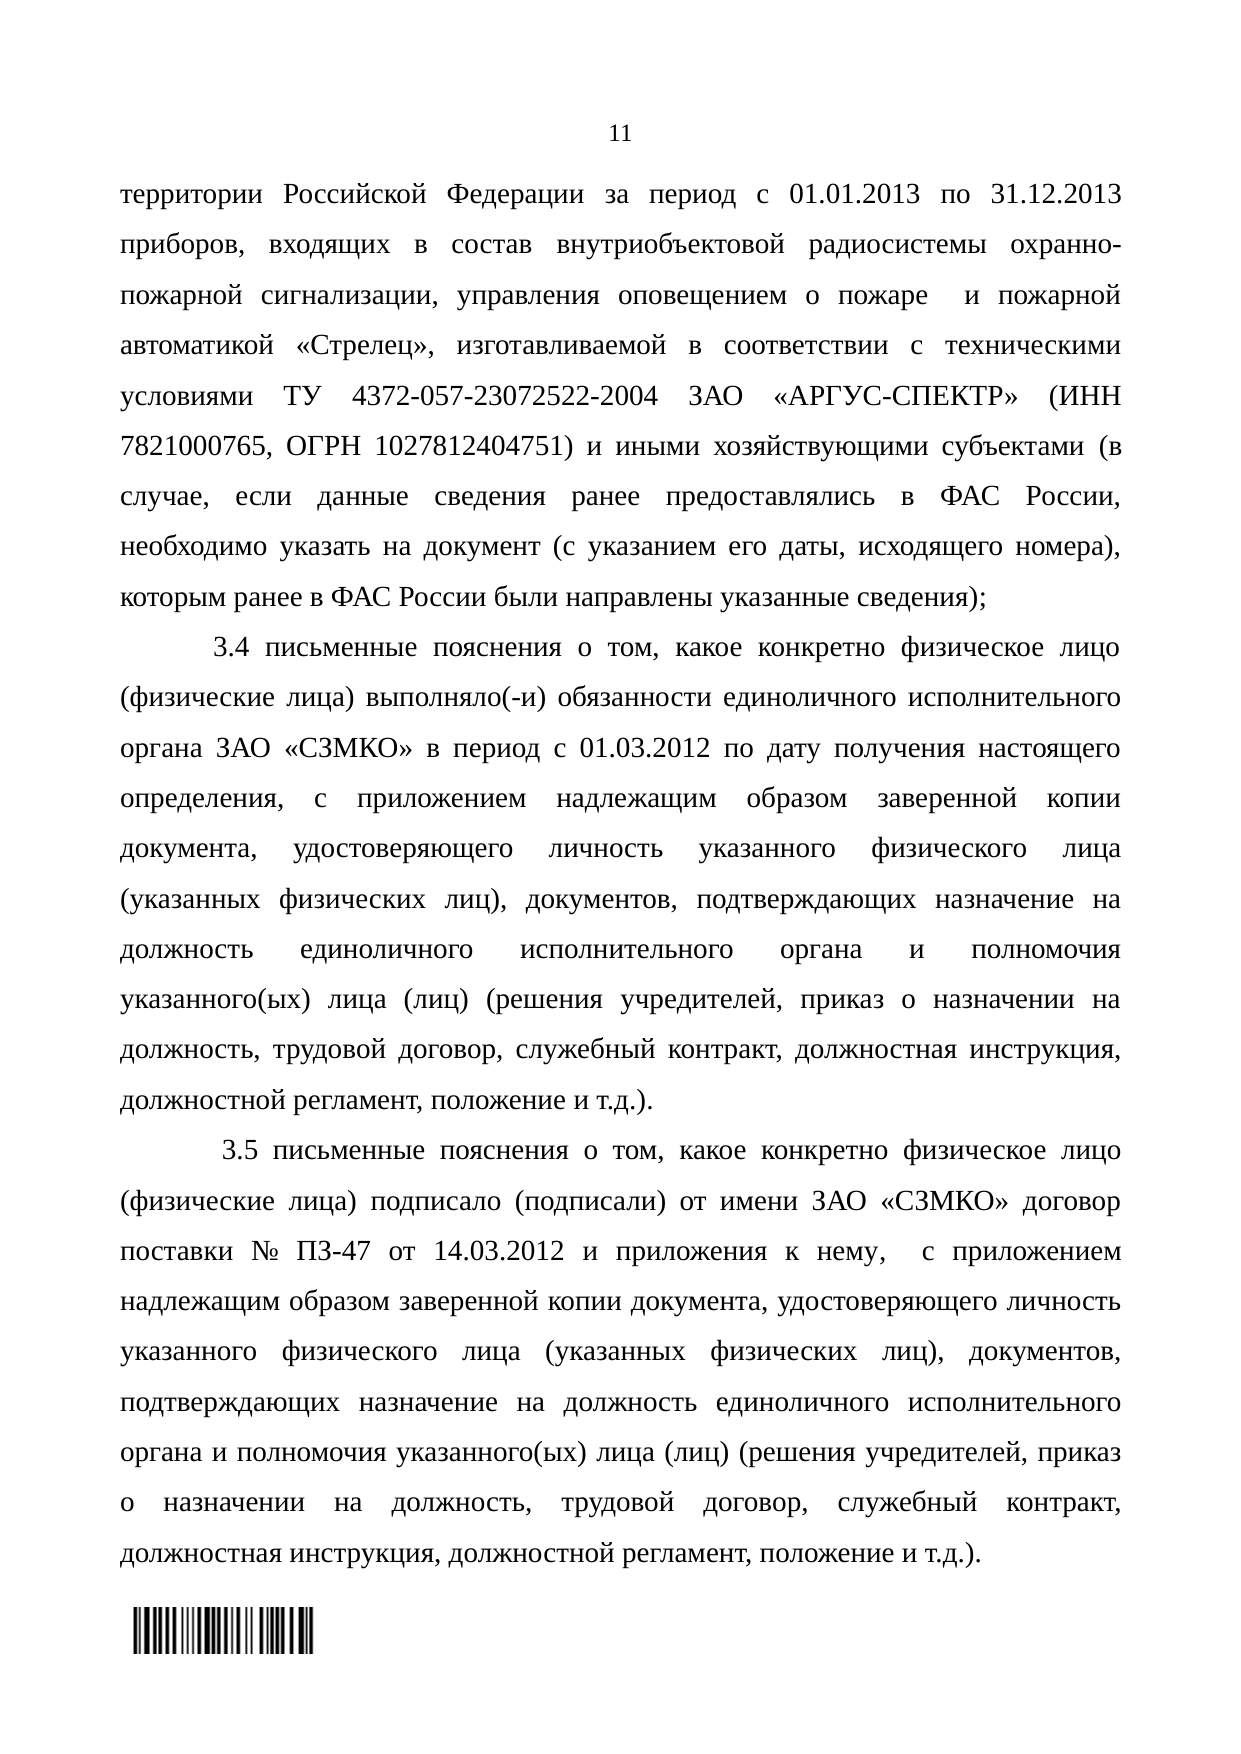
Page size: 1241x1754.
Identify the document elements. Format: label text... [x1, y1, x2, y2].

picture [118, 1607, 331, 1654]
list 3.5 письменные пояснения о том, какое конкретно физическое лицо (физические лица) подписало (подписали) от имени ЗАО «СЗМКО» договор поставки № ПЗ-47 от 14.03.2012 и приложения к нему, с приложением надлежащим образом заверенной копии документа, удостоверяющего личность указанного физического лица (указанных физических лиц), документов, подтверждающих назначение на должность единоличного исполнительного органа и полномочия указанного(ых) лица (лиц) (решения учредителей, приказ о назначении на должность, трудовой договор, служебный контракт, должностная инструкция, должностной регламент, положение и т.д.). [120, 1132, 1122, 1568]
list 3.4 письменные пояснения о том, какое конкретно физическое лицо (физические лица) выполняло(-и) обязанности единоличного исполнительного органа ЗАО «СЗМКО» в период с 01.03.2012 по дату получения настоящего определения, с приложением надлежащим образом заверенной копии документа, удостоверяющего личность указанного физического лица (указанных физических лиц), документов, подтверждающих назначение на должность единоличного исполнительного органа и полномочия указанного(ых) лица (лиц) (решения учредителей, приказ о назначении на должность, трудовой договор, служебный контракт, должностная инструкция, должностной регламент, положение и т.д.). [120, 629, 1122, 1116]
list территории Российской Федерации за период с 01.01.2013 по 31.12.2013 приборов, входящих в состав внутриобъектовой радиосистемы охранно-пожарной сигнализации, управления оповещением о пожаре и пожарной автоматикой «Стрелец», изготавливаемой в соответствии с техническими условиями ТУ 4372-057-23072522-2004 ЗАО «АРГУС-СПЕКТР» (ИНН 7821000765, ОГРН 1027812404751) и иными хозяйствующими субъектами (в случае, если данные сведения ранее предоставлялись в ФАС России, необходимо указать на документ (с указанием его даты, исходящего номера), которым ранее в ФАС России были направлены указанные сведения); [120, 176, 1122, 612]
